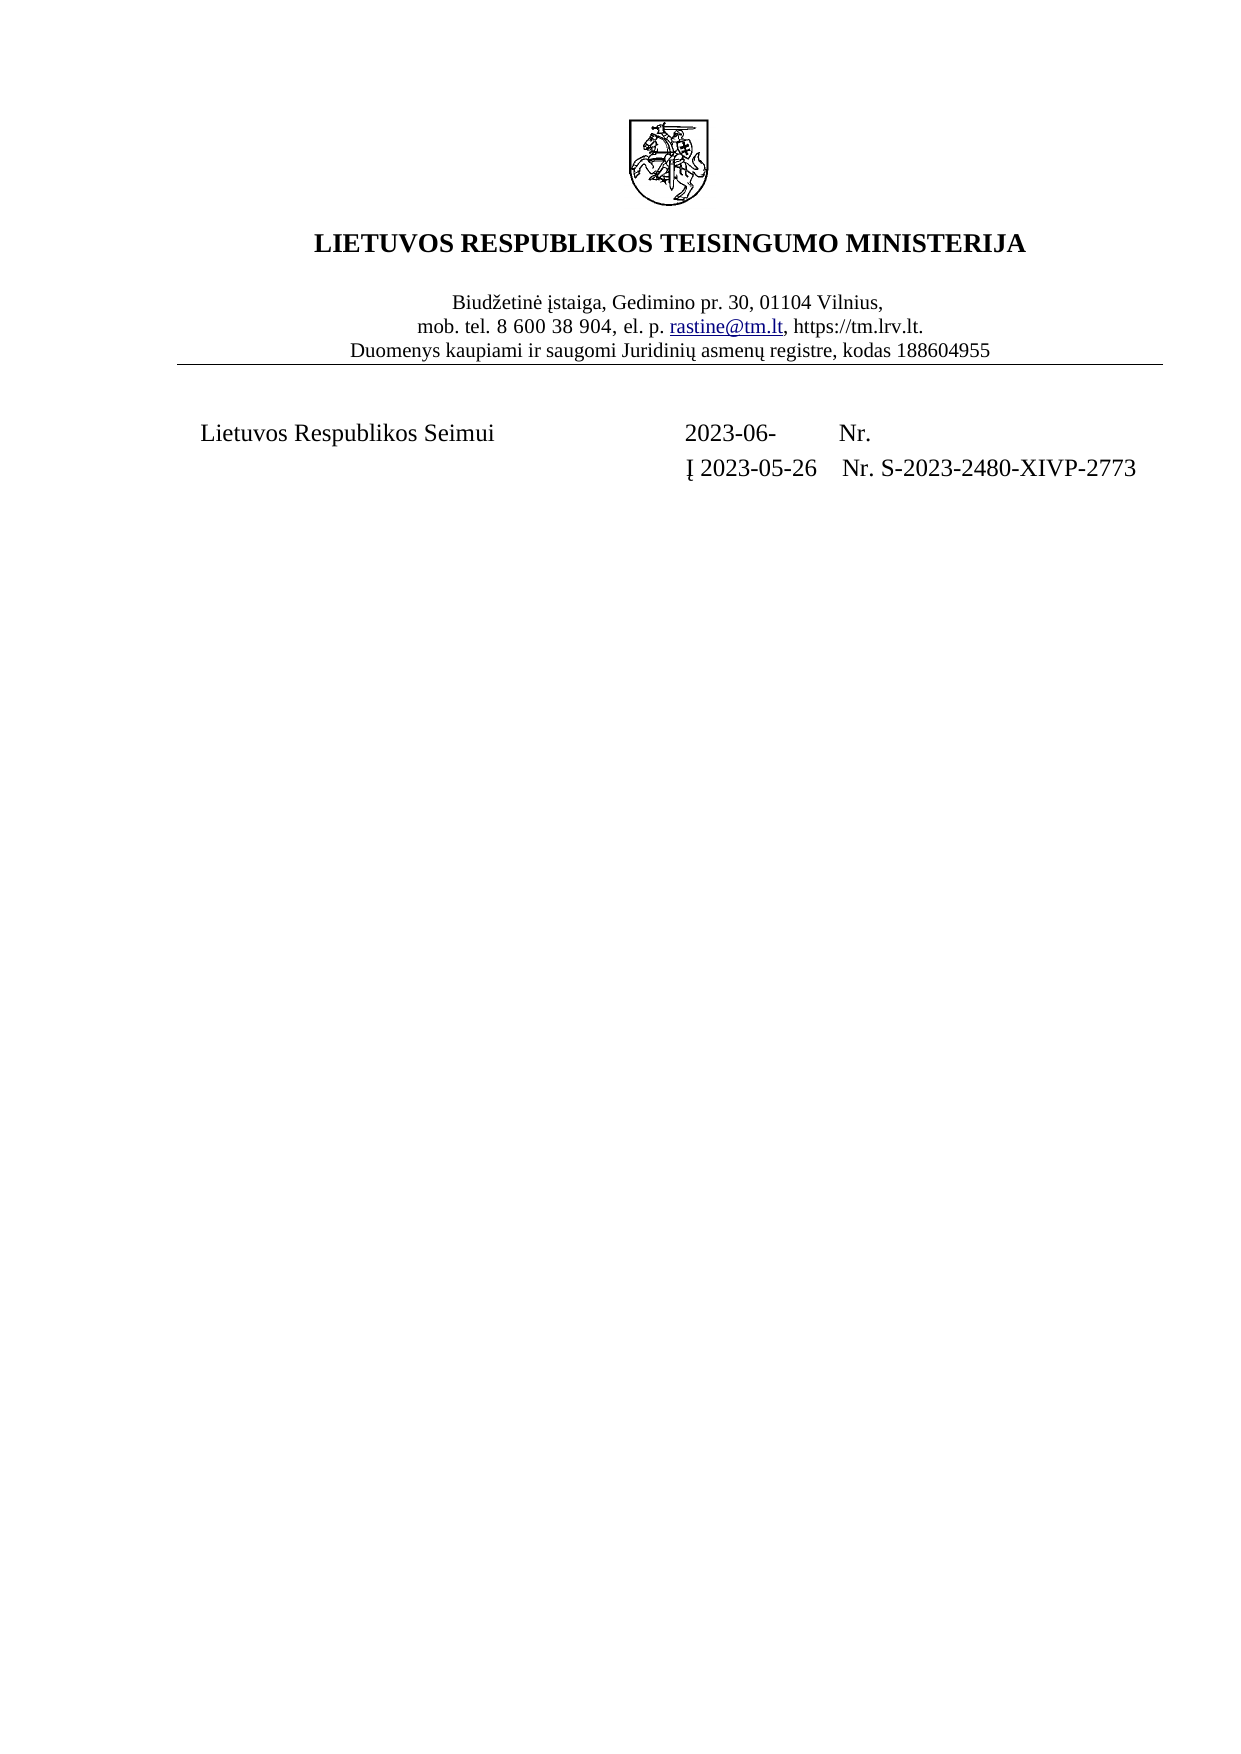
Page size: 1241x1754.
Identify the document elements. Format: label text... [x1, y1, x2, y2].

table_cell Į 2023-05-26 Nr. S-2023-2480-XIVP-2773 [661, 453, 1163, 482]
table_header 2023-06- Nr. [661, 418, 1163, 453]
table_cell [189, 453, 661, 482]
table_header Lietuvos Respublikos Seimui [189, 418, 661, 453]
